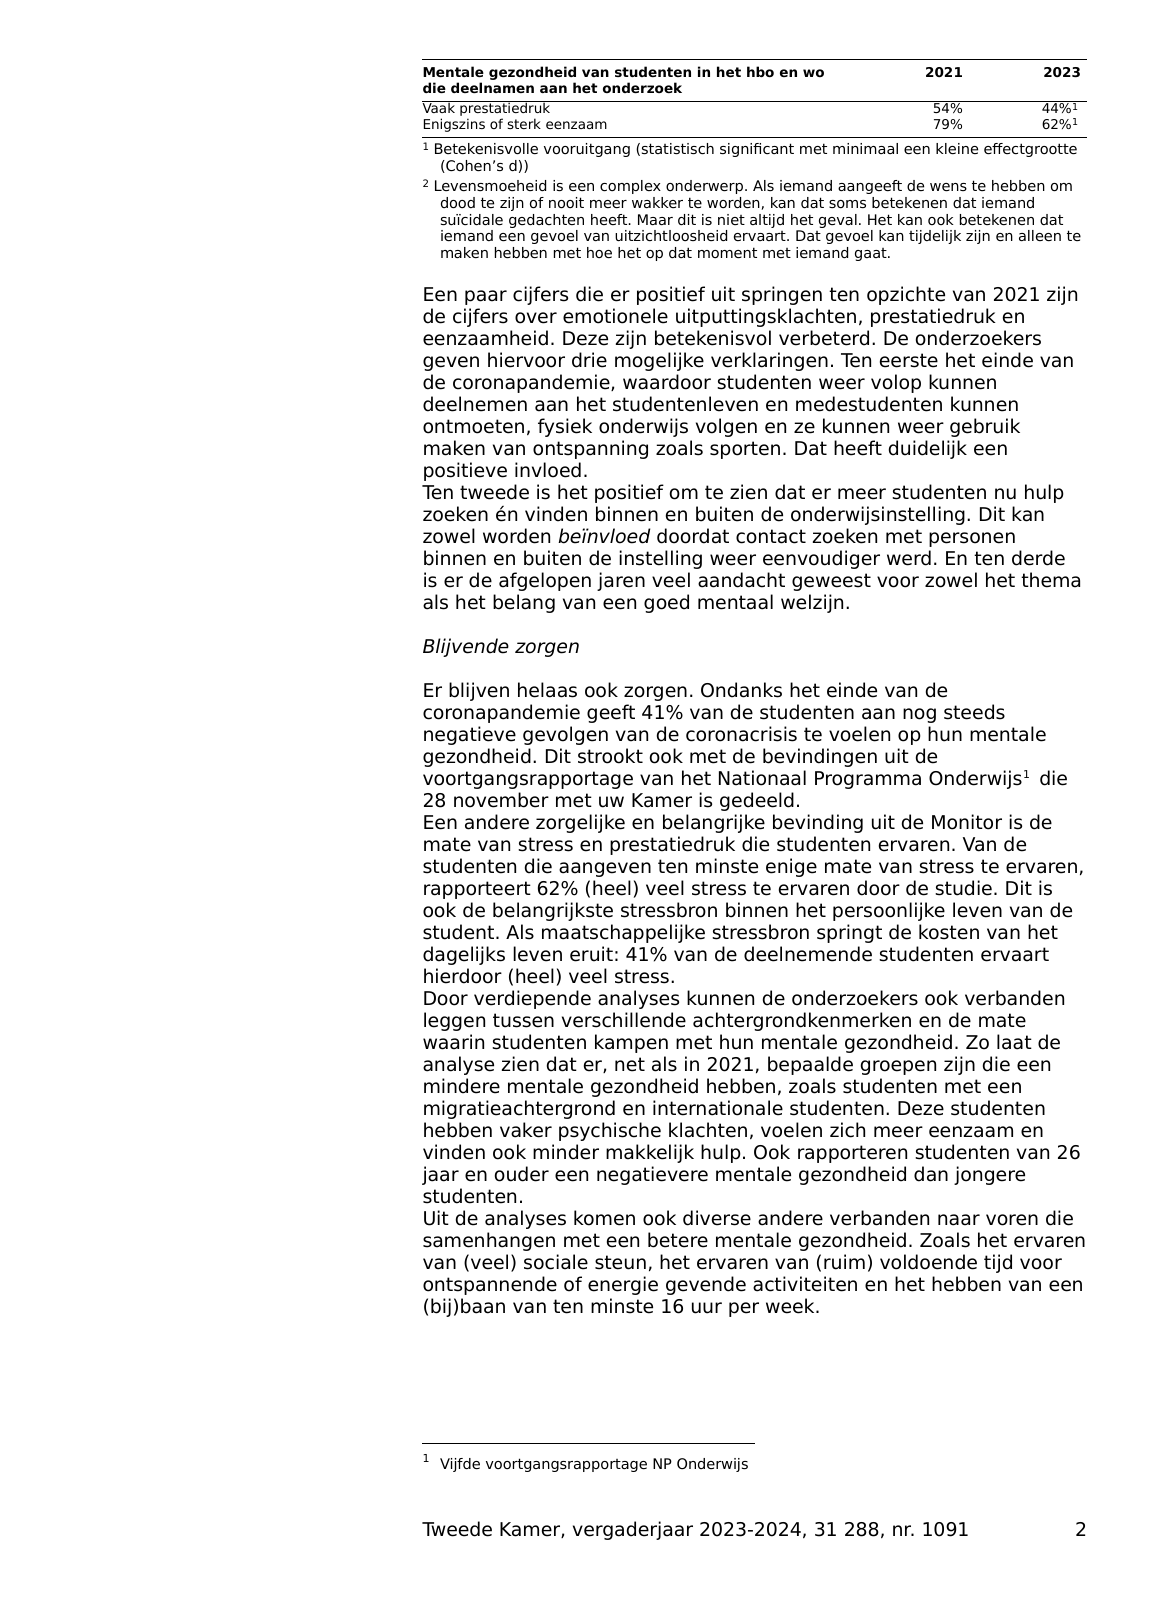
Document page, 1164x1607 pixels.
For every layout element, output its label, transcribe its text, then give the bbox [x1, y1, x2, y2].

text Een paar cijfers die er positief uit springen ten opzichte van 2021 zijn de cijfers over emotionele uitputtingsklachten, prestatiedruk en eenzaamheid. Deze zijn betekenisvol verbeterd. De onderzoekers geven hiervoor drie mogelijke verklaringen. Ten eerste het einde van de coronapandemie, waardoor studenten weer volop kunnen deelnemen aan het studentenleven en medestudenten kunnen ontmoeten, fysiek onderwijs volgen en ze kunnen weer gebruik maken van ontspanning zoals sporten. Dat heeft duidelijk een positieve invloed. [422, 284, 1087, 482]
text Door verdiepende analyses kunnen de onderzoekers ook verbanden leggen tussen verschillende achtergrondkenmerken en de mate waarin studenten kampen met hun mentale gezondheid. Zo laat de analyse zien dat er, net als in 2021, bepaalde groepen zijn die een mindere mentale gezondheid hebben, zoals studenten met een migratieachtergrond en internationale studenten. Deze studenten hebben vaker psychische klachten, voelen zich meer eenzaam en vinden ook minder makkelijk hulp. Ook rapporteren studenten van 26 jaar en ouder een negatievere mentale gezondheid dan jongere studenten. [422, 988, 1087, 1208]
text Een andere zorgelijke en belangrijke bevinding uit de Monitor is de mate van stress en prestatiedruk die studenten ervaren. Van de studenten die aangeven ten minste enige mate van stress te ervaren, rapporteert 62% (heel) veel stress te ervaren door de studie. Dit is ook de belangrijkste stressbron binnen het persoonlijke leven van de student. Als maatschappelijke stressbron springt de kosten van het dagelijks leven eruit: 41% van de deelnemende studenten ervaart hierdoor (heel) veel stress. [422, 812, 1087, 988]
table_header Mentale gezondheid van studenten in het hbo en wo die deelnamen aan het onderzoek [422, 60, 850, 101]
table_cell Enigszins of sterk eenzaam [422, 117, 850, 137]
table_cell 44%1 [969, 102, 1087, 117]
text Ten tweede is het positief om te zien dat er meer studenten nu hulp zoeken én vinden binnen en buiten de onderwijsinstelling. Dit kan zowel worden beïnvloed doordat contact zoeken met personen binnen en buiten de instelling weer eenvoudiger werd. En ten derde is er de afgelopen jaren veel aandacht geweest voor zowel het thema als het belang van een goed mentaal welzijn. [422, 482, 1087, 614]
table_cell 54% [850, 102, 968, 117]
table_cell Vaak prestatiedruk [422, 102, 850, 117]
table_cell 79% [850, 117, 968, 137]
table_cell 1 Betekenisvolle vooruitgang (statistisch significant met minimaal een kleine effectgrootte (Cohen’s d)) 2 Levensmoeheid is een complex onderwerp. Als iemand aangeeft de wens te hebben om dood te zijn of nooit meer wakker te worden, kan dat soms betekenen dat iemand suïcidale gedachten heeft. Maar dit is niet altijd het geval. Het kan ook betekenen dat iemand een gevoel van uitzichtloosheid ervaart. Dat gevoel kan tijdelijk zijn en alleen te maken hebben met hoe het op dat moment met iemand gaat. [422, 138, 1087, 262]
text Vijfde voortgangsrapportage NP Onderwijs [422, 1452, 1087, 1474]
table_header 2021 [850, 60, 968, 101]
text Er blijven helaas ook zorgen. Ondanks het einde van de coronapandemie geeft 41% van de studenten aan nog steeds negatieve gevolgen van de coronacrisis te voelen op hun mentale gezondheid. Dit strookt ook met de bevindingen uit de voortgangsrapportage van het Nationaal Programma Onderwijs die 28 november met uw Kamer is gedeeld. [422, 680, 1087, 812]
subtitle Blijvende zorgen [422, 636, 1087, 658]
table_header 2023 [969, 60, 1087, 101]
table_cell 62%1 [969, 117, 1087, 137]
text Uit de analyses komen ook diverse andere verbanden naar voren die samenhangen met een betere mentale gezondheid. Zoals het ervaren van (veel) sociale steun, het ervaren van (ruim) voldoende tijd voor ontspannende of energie gevende activiteiten en het hebben van een (bij)baan van ten minste 16 uur per week. [422, 1208, 1087, 1318]
